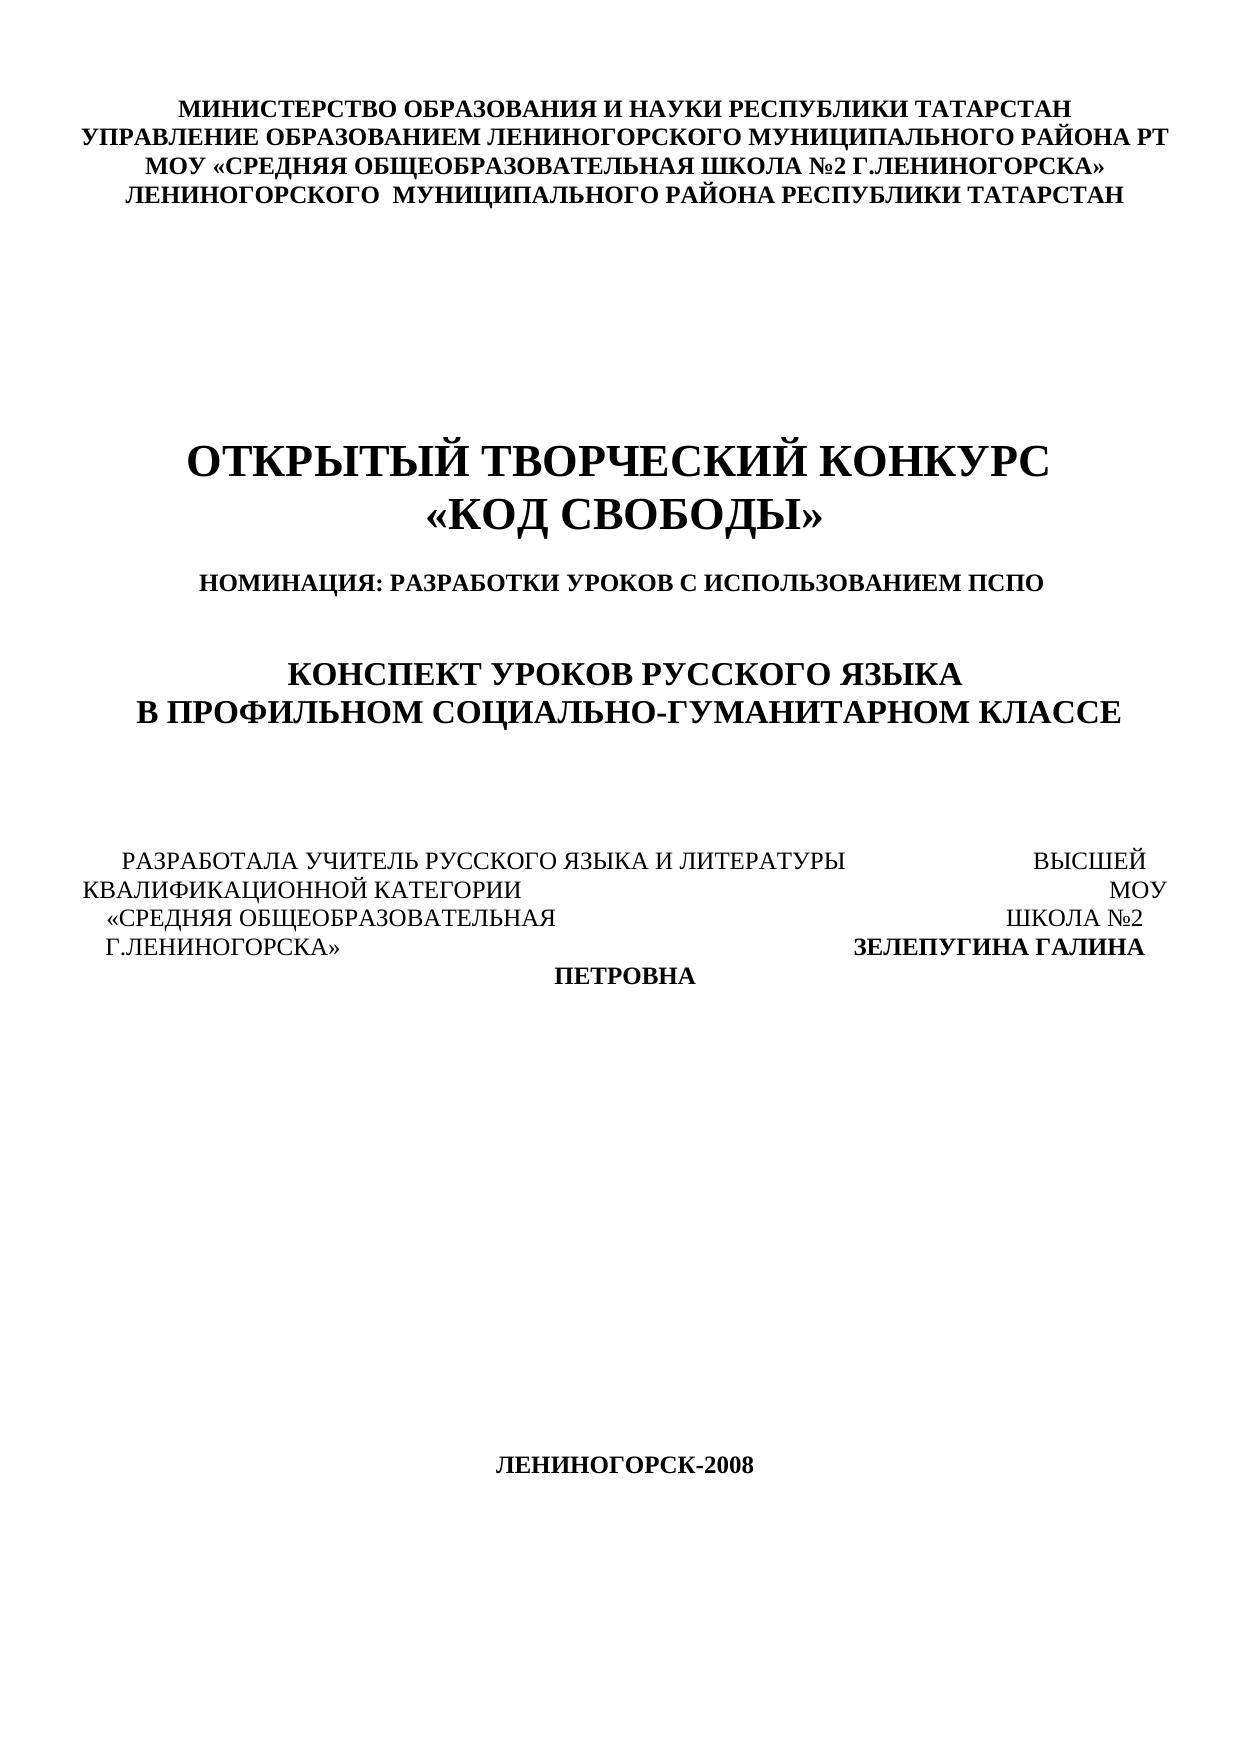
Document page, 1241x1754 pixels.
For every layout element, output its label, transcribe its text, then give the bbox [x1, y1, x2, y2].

text НОМИНАЦИЯ: РАЗРАБОТКИ УРОКОВ С ИСПОЛЬЗОВАНИЕМ ПСПО [69, 568, 1181, 597]
text В ПРОФИЛЬНОМ СОЦИАЛЬНО-ГУМАНИТАРНОМ КЛАССЕ [69, 693, 1181, 731]
text ЛЕНИНОГОРСК-2008 [69, 1450, 1181, 1478]
text МОУ «СРЕДНЯЯ ОБЩЕОБРАЗОВАТЕЛЬНАЯ ШКОЛА №2 Г.ЛЕНИНОГОРСКА» ЛЕНИНОГОРСКОГО МУНИЦИПАЛЬНОГО РАЙОНА РЕСПУБЛИКИ ТАТАРСТАН [69, 151, 1181, 209]
text ОТКРЫТЫЙ ТВОРЧЕСКИЙ КОНКУРС [69, 434, 1181, 487]
text МИНИСТЕРСТВО ОБРАЗОВАНИЯ И НАУКИ РЕСПУБЛИКИ ТАТАРСТАН [69, 94, 1181, 122]
text РАЗРАБОТАЛА УЧИТЕЛЬ РУССКОГО ЯЗЫКА И ЛИТЕРАТУРЫ ВЫСШЕЙ КВАЛИФИКАЦИОННОЙ КАТЕГОРИИ МОУ «СРЕДНЯЯ ОБЩЕОБРАЗОВАТЕЛЬНАЯ ШКОЛА №2 Г.ЛЕНИНОГОРСКА» ЗЕЛЕПУГИНА ГАЛИНА ПЕТРОВНА [69, 846, 1181, 990]
text КОНСПЕКТ УРОКОВ РУССКОГО ЯЗЫКА [69, 654, 1181, 693]
text УПРАВЛЕНИЕ ОБРАЗОВАНИЕМ ЛЕНИНОГОРСКОГО МУНИЦИПАЛЬНОГО РАЙОНА РТ [69, 122, 1181, 151]
text «КОД СВОБОДЫ» [69, 487, 1181, 539]
